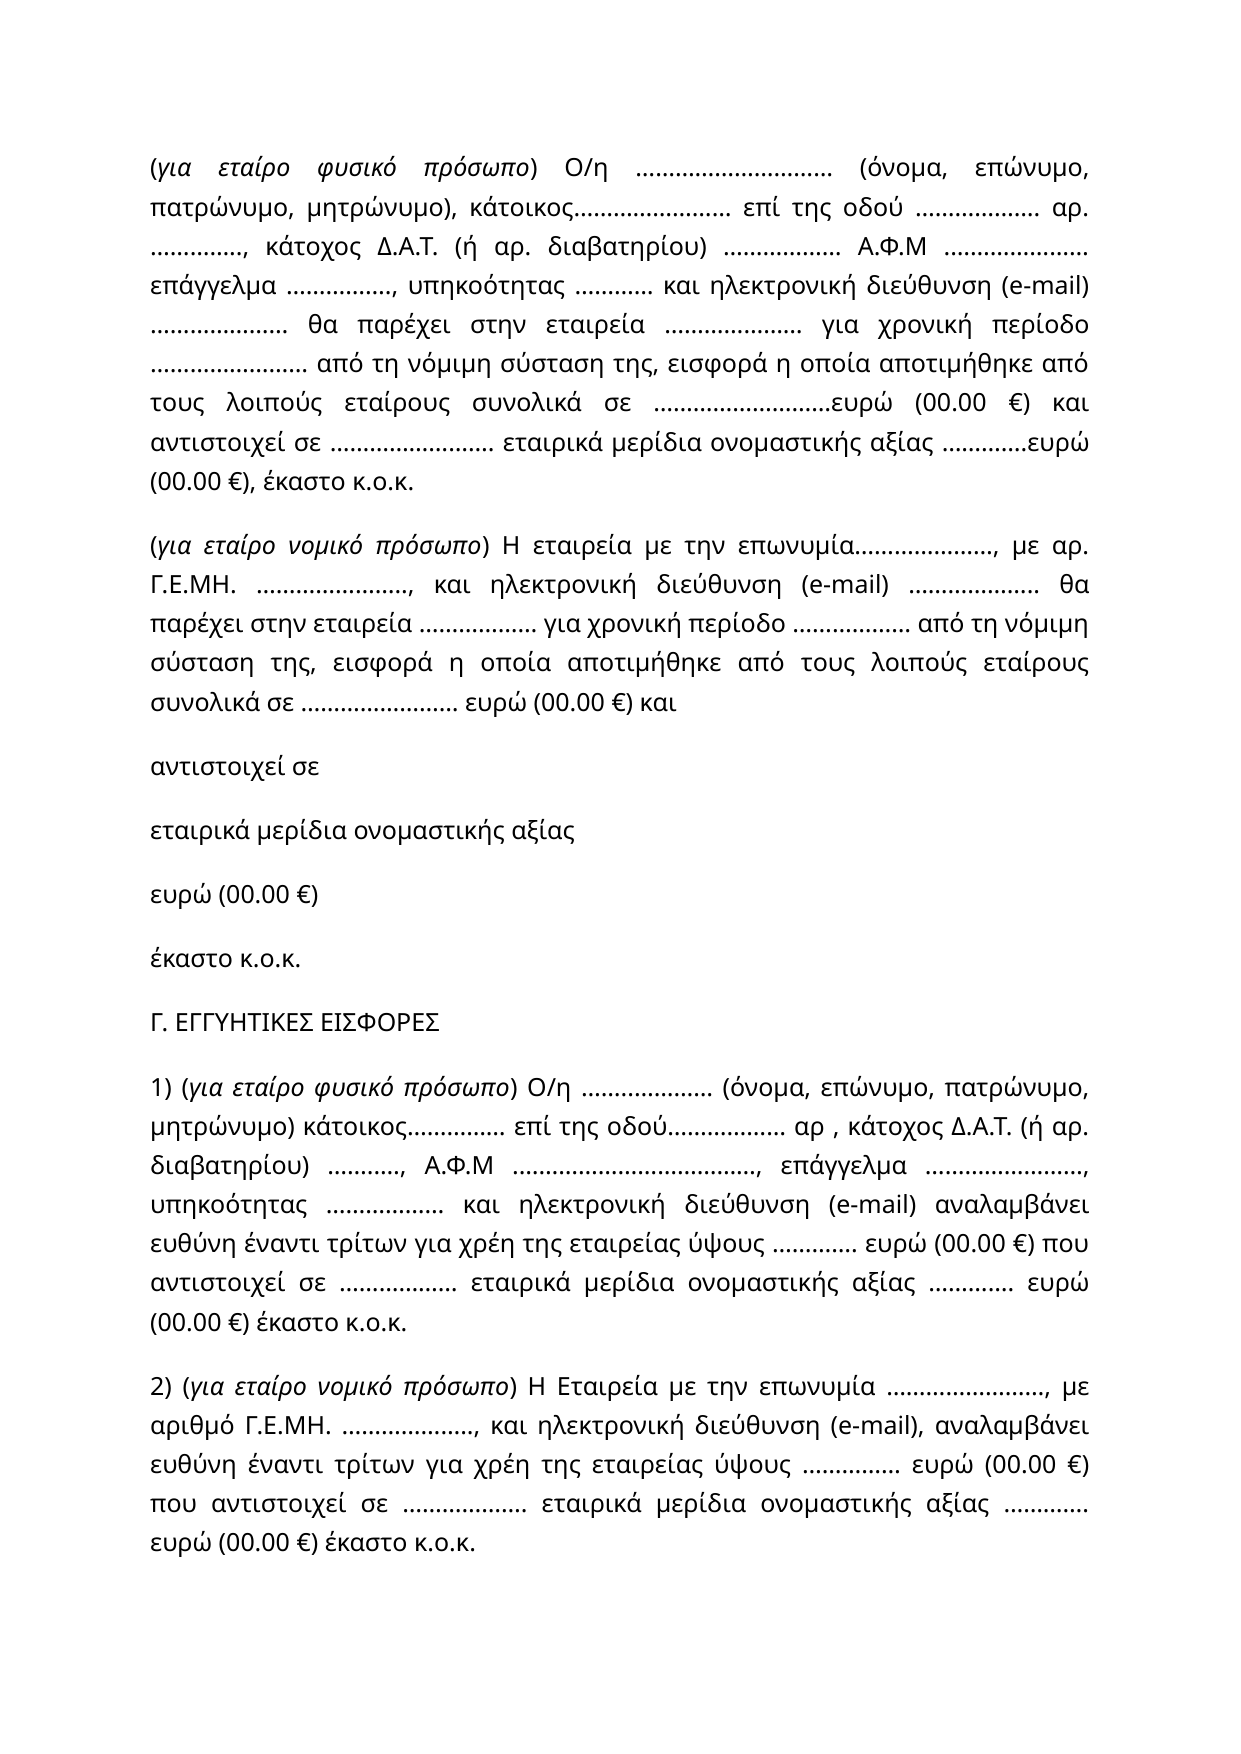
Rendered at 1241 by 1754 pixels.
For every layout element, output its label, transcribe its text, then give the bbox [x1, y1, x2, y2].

text αντιστοιχεί σε [150, 748, 1090, 782]
text 2) (για εταίρο νομικό πρόσωπο) Η Εταιρεία με την επωνυμία ……………………, με αριθμό Γ.Ε.ΜΗ. ……………….., και ηλεκτρονική διεύθυνση (e-mail), αναλαμβάνει ευθύνη έναντι τρίτων για χρέη της εταιρείας ύψους …………… ευρώ (00.00 €) που αντιστοιχεί σε ………………. εταιρικά μερίδια ονομαστικής αξίας …………. ευρώ (00.00 €) έκαστο κ.ο.κ. [150, 1368, 1090, 1559]
text (για εταίρο φυσικό πρόσωπο) Ο/η ………………………… (όνομα, επώνυμο, πατρώνυμο, μητρώνυμο), κάτοικος…………………… επί της οδού ………………. αρ. ………….., κάτοχος Δ.Α.Τ. (ή αρ. διαβατηρίου) ……………… Α.Φ.Μ .………………… επάγγελμα ……………., υπηκοότητας ………… και ηλεκτρονική διεύθυνση (e-mail) ………………… θα παρέχει στην εταιρεία ………………… για χρονική περίοδο …………………… από τη νόμιμη σύσταση της, εισφορά η οποία αποτιμήθηκε από τους λοιπούς εταίρους συνολικά σε ………………………ευρώ (00.00 €) και αντιστοιχεί σε ……………………. εταιρικά μερίδια ονομαστικής αξίας ………….ευρώ (00.00 €), έκαστο κ.ο.κ. [150, 150, 1090, 497]
text (για εταίρο νομικό πρόσωπο) Η εταιρεία με την επωνυμία…………………, με αρ. Γ.Ε.ΜΗ. ………………….., και ηλεκτρονική διεύθυνση (e-mail) ……………….. θα παρέχει στην εταιρεία ……………… για χρονική περίοδο ……………… από τη νόμιμη σύσταση της, εισφορά η οποία αποτιμήθηκε από τους λοιπούς εταίρους συνολικά σε …………………… ευρώ (00.00 €) και [150, 527, 1090, 718]
text 1) (για εταίρο φυσικό πρόσωπο) Ο/η ……..………… (όνομα, επώνυμο, πατρώνυμο, μητρώνυμο) κάτοικος…………… επί της οδού……………… αρ , κάτοχος Δ.Α.Τ. (ή αρ. διαβατηρίου) ……..…, Α.Φ.Μ .………………………………, επάγγελμα ……………………, υπηκοότητας ……………… και ηλεκτρονική διεύθυνση (e-mail) αναλαμβάνει ευθύνη έναντι τρίτων για χρέη της εταιρείας ύψους …………. ευρώ (00.00 €) που αντιστοιχεί σε ……………… εταιρικά μερίδια ονομαστικής αξίας …………. ευρώ (00.00 €) έκαστο κ.ο.κ. [150, 1069, 1090, 1338]
text εταιρικά μερίδια ονομαστικής αξίας [150, 812, 1090, 847]
text έκαστο κ.ο.κ. [150, 941, 1090, 975]
text Γ. ΕΓΓΥΗΤΙΚΕΣ ΕΙΣΦΟΡΕΣ [150, 1005, 1090, 1039]
text ευρώ (00.00 €) [150, 877, 1090, 911]
